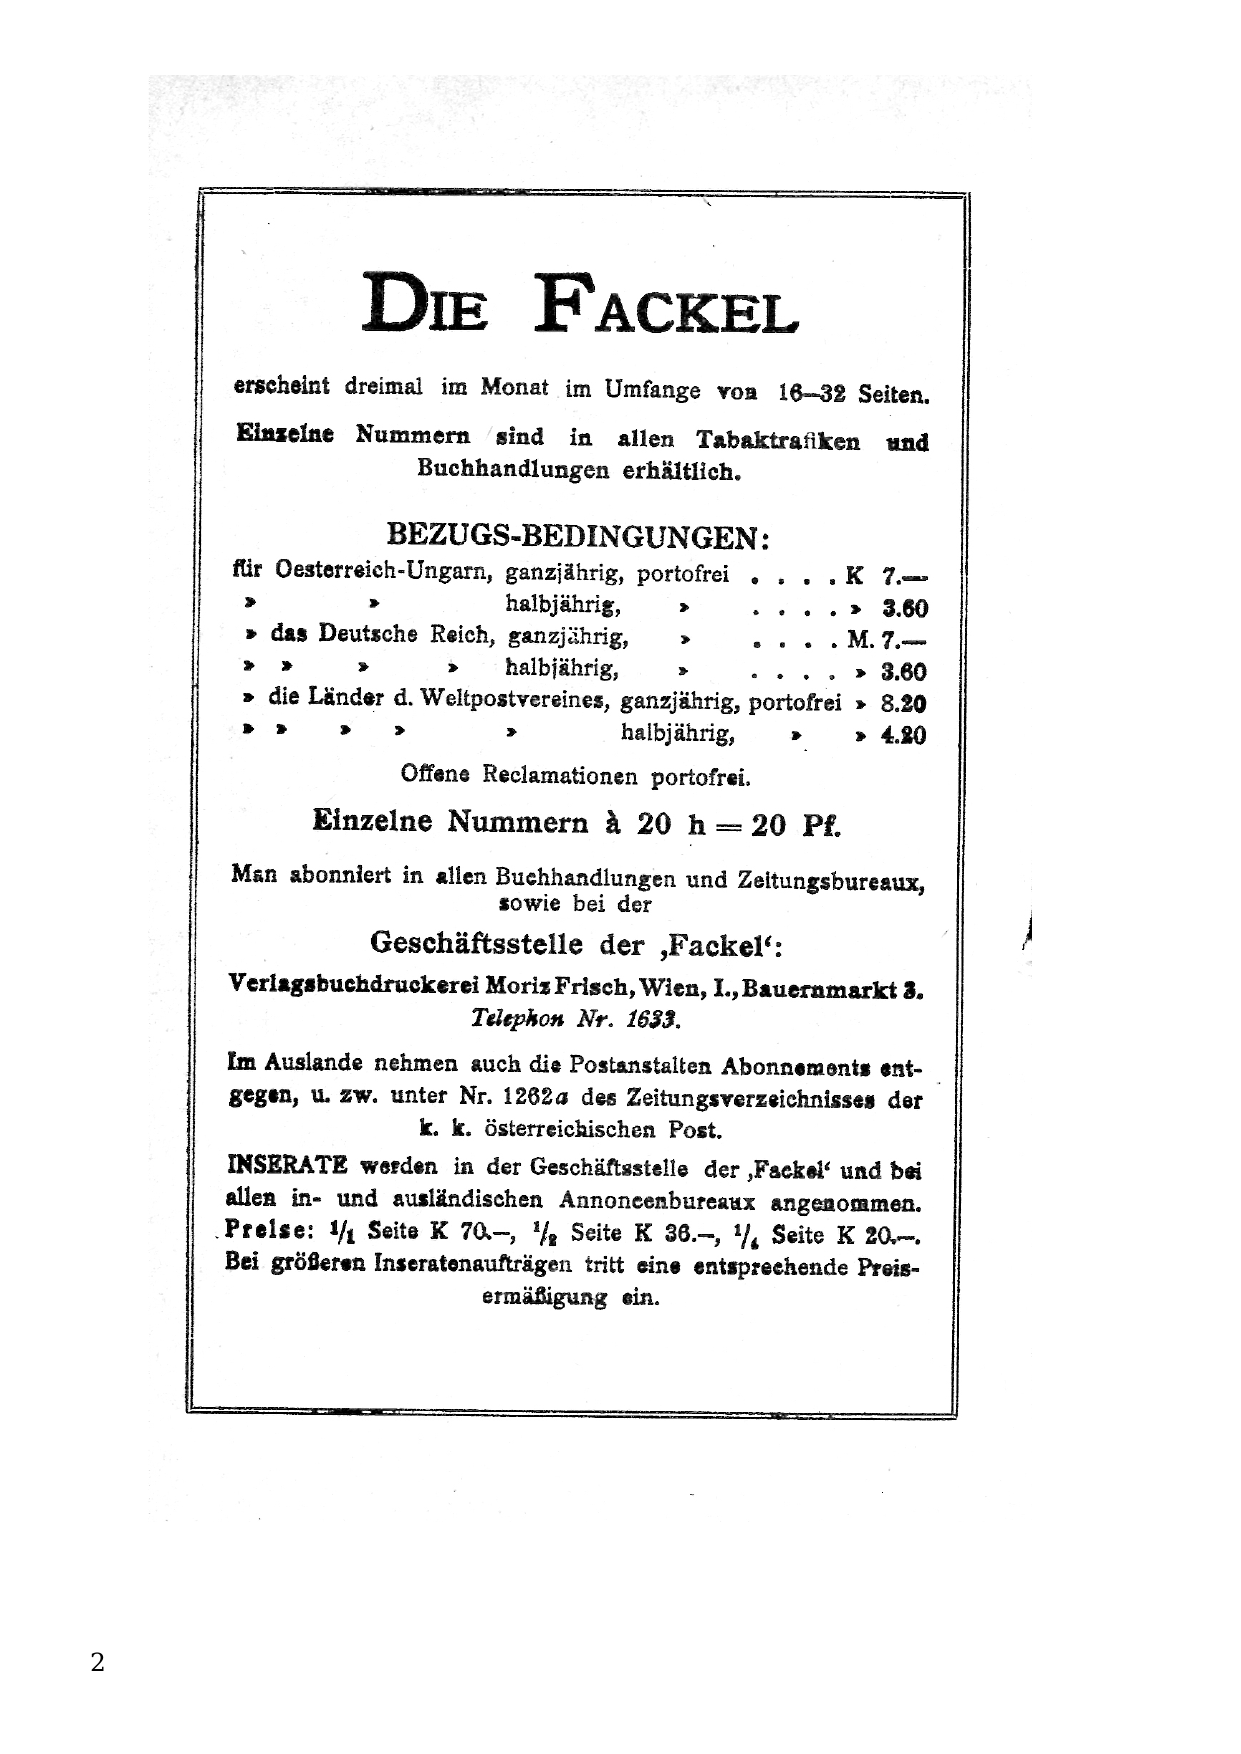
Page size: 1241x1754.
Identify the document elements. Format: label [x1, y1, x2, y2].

picture [148, 75, 1032, 1522]
